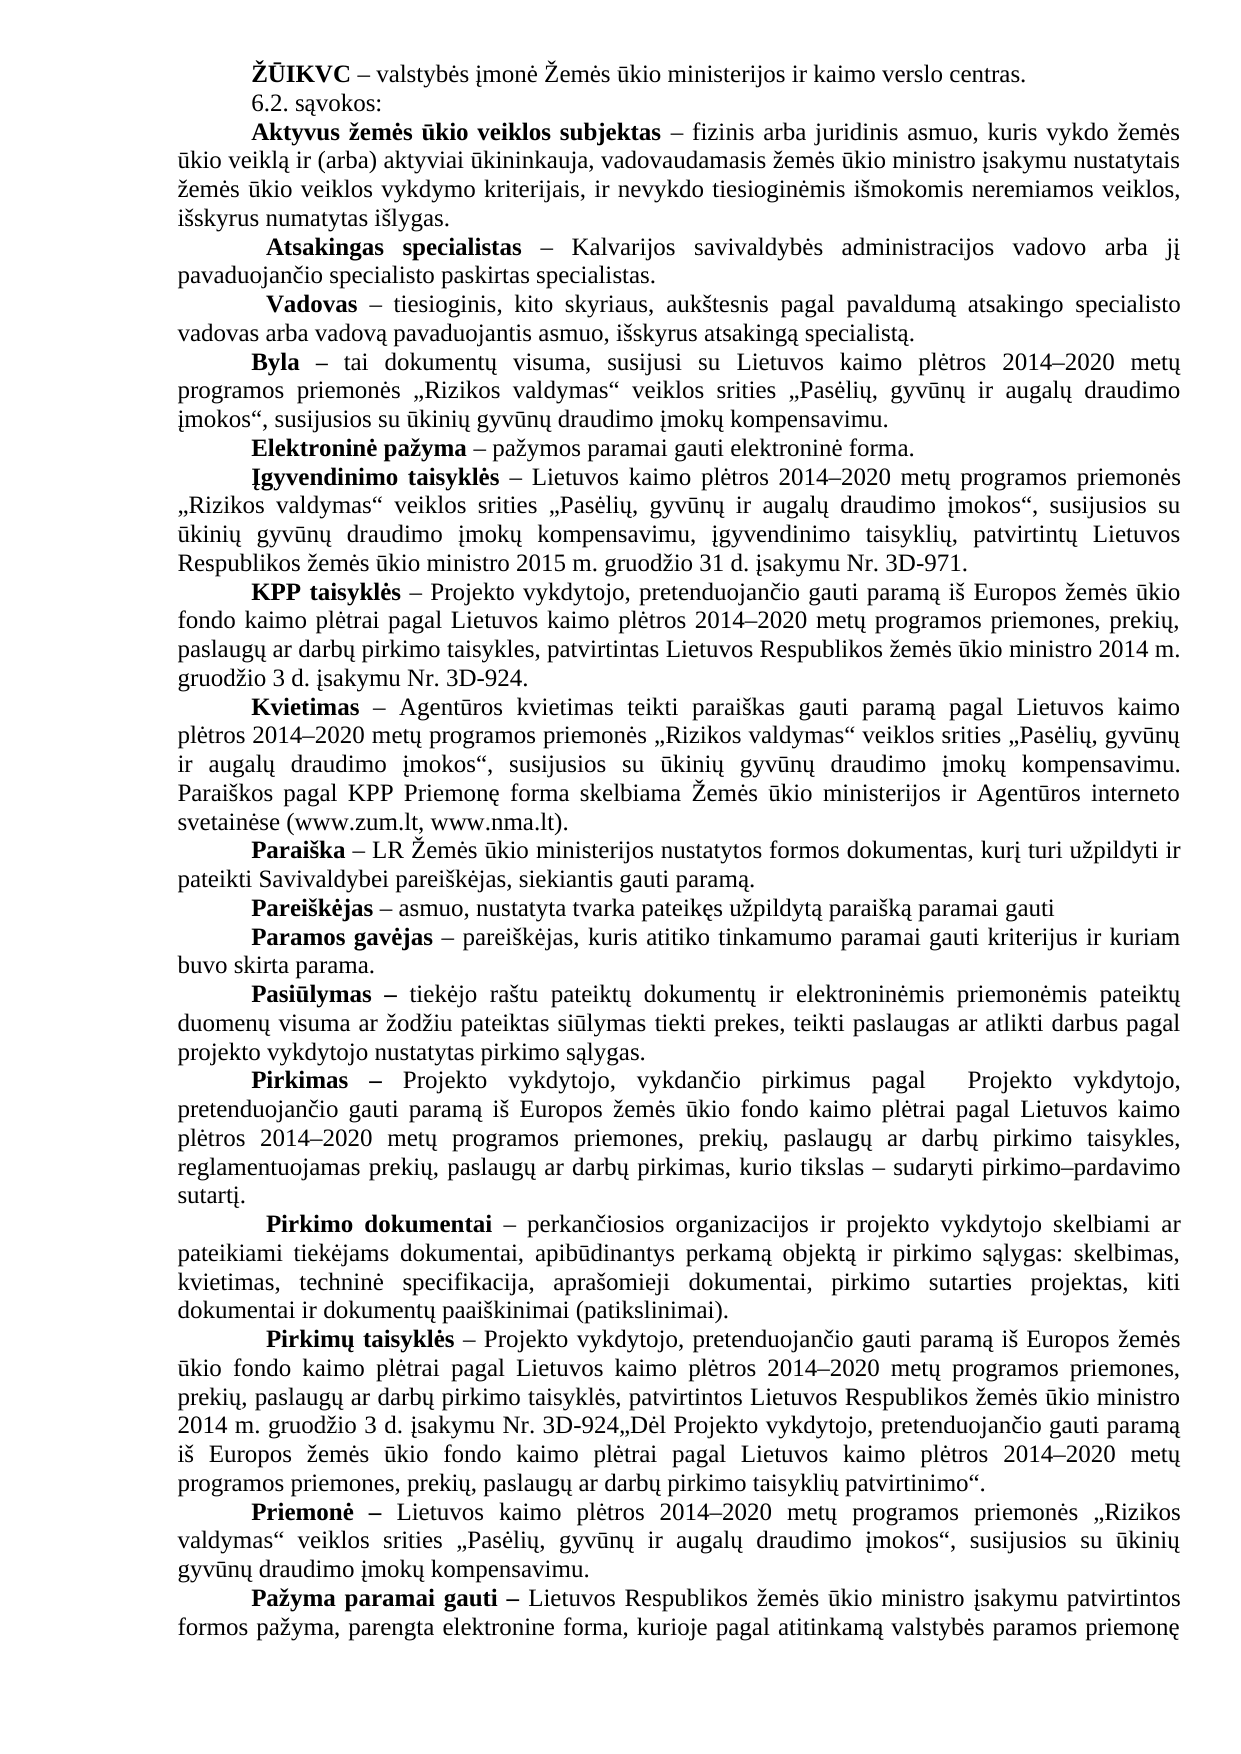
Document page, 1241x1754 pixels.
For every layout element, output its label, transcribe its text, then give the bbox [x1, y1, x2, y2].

text 6.2. sąvokos: [177, 88, 1181, 117]
text Vadovas – tiesioginis, kito skyriaus, aukštesnis pagal pavaldumą atsakingo specialisto vadovas arba vadovą pavaduojantis asmuo, išskyrus atsakingą specialistą. [177, 289, 1181, 347]
text Paraiška – LR Žemės ūkio ministerijos nustatytos formos dokumentas, kurį turi užpildyti ir pateikti Savivaldybei pareiškėjas, siekiantis gauti paramą. [177, 835, 1181, 893]
text Atsakingas specialistas – Kalvarijos savivaldybės administracijos vadovo arba jį pavaduojančio specialisto paskirtas specialistas. [177, 232, 1181, 289]
text ŽŪIKVC – valstybės įmonė Žemės ūkio ministerijos ir kaimo verslo centras. [177, 59, 1181, 88]
text Pirkimas – Projekto vykdytojo, vykdančio pirkimus pagal Projekto vykdytojo, pretenduojančio gauti paramą iš Europos žemės ūkio fondo kaimo plėtrai pagal Lietuvos kaimo plėtros 2014–2020 metų programos priemones, prekių, paslaugų ar darbų pirkimo taisykles, reglamentuojamas prekių, paslaugų ar darbų pirkimas, kurio tikslas – sudaryti pirkimo–pardavimo sutartį. [177, 1065, 1181, 1209]
text KPP taisyklės – Projekto vykdytojo, pretenduojančio gauti paramą iš Europos žemės ūkio fondo kaimo plėtrai pagal Lietuvos kaimo plėtros 2014–2020 metų programos priemones, prekių, paslaugų ar darbų pirkimo taisykles, patvirtintas Lietuvos Respublikos žemės ūkio ministro 2014 m. gruodžio 3 d. įsakymu Nr. 3D-924. [177, 577, 1181, 692]
text Pirkimo dokumentai – perkančiosios organizacijos ir projekto vykdytojo skelbiami ar pateikiami tiekėjams dokumentai, apibūdinantys perkamą objektą ir pirkimo sąlygas: skelbimas, kvietimas, techninė specifikacija, aprašomieji dokumentai, pirkimo sutarties projektas, kiti dokumentai ir dokumentų paaiškinimai (patikslinimai). [177, 1209, 1181, 1324]
text Priemonė – Lietuvos kaimo plėtros 2014–2020 metų programos priemonės „Rizikos valdymas“ veiklos srities „Pasėlių, gyvūnų ir augalų draudimo įmokos“, susijusios su ūkinių gyvūnų draudimo įmokų kompensavimu. [177, 1497, 1181, 1583]
text Pažyma paramai gauti – Lietuvos Respublikos žemės ūkio ministro įsakymu patvirtintos formos pažyma, parengta elektronine forma, kurioje pagal atitinkamą valstybės paramos priemonę [177, 1583, 1181, 1640]
text Paramos gavėjas – pareiškėjas, kuris atitiko tinkamumo paramai gauti kriterijus ir kuriam buvo skirta parama. [177, 922, 1181, 979]
text Pasiūlymas – tiekėjo raštu pateiktų dokumentų ir elektroninėmis priemonėmis pateiktų duomenų visuma ar žodžiu pateiktas siūlymas tiekti prekes, teikti paslaugas ar atlikti darbus pagal projekto vykdytojo nustatytas pirkimo sąlygas. [177, 979, 1181, 1065]
text Aktyvus žemės ūkio veiklos subjektas – fizinis arba juridinis asmuo, kuris vykdo žemės ūkio veiklą ir (arba) aktyviai ūkininkauja, vadovaudamasis žemės ūkio ministro įsakymu nustatytais žemės ūkio veiklos vykdymo kriterijais, ir nevykdo tiesioginėmis išmokomis neremiamos veiklos, išskyrus numatytas išlygas. [177, 117, 1181, 232]
text Kvietimas – Agentūros kvietimas teikti paraiškas gauti paramą pagal Lietuvos kaimo plėtros 2014–2020 metų programos priemonės „Rizikos valdymas“ veiklos srities „Pasėlių, gyvūnų ir augalų draudimo įmokos“, susijusios su ūkinių gyvūnų draudimo įmokų kompensavimu. Paraiškos pagal KPP Priemonę forma skelbiama Žemės ūkio ministerijos ir Agentūros interneto svetainėse (www.zum.lt, www.nma.lt). [177, 692, 1181, 835]
text Pareiškėjas – asmuo, nustatyta tvarka pateikęs užpildytą paraišką paramai gauti [177, 893, 1181, 922]
text Byla – tai dokumentų visuma, susijusi su Lietuvos kaimo plėtros 2014–2020 metų programos priemonės „Rizikos valdymas“ veiklos srities „Pasėlių, gyvūnų ir augalų draudimo įmokos“, susijusios su ūkinių gyvūnų draudimo įmokų kompensavimu. [177, 347, 1181, 433]
text Įgyvendinimo taisyklės – Lietuvos kaimo plėtros 2014–2020 metų programos priemonės „Rizikos valdymas“ veiklos srities „Pasėlių, gyvūnų ir augalų draudimo įmokos“, susijusios su ūkinių gyvūnų draudimo įmokų kompensavimu, įgyvendinimo taisyklių, patvirtintų Lietuvos Respublikos žemės ūkio ministro 2015 m. gruodžio 31 d. įsakymu Nr. 3D-971. [177, 462, 1181, 577]
text Pirkimų taisyklės – Projekto vykdytojo, pretenduojančio gauti paramą iš Europos žemės ūkio fondo kaimo plėtrai pagal Lietuvos kaimo plėtros 2014–2020 metų programos priemones, prekių, paslaugų ar darbų pirkimo taisyklės, patvirtintos Lietuvos Respublikos žemės ūkio ministro 2014 m. gruodžio 3 d. įsakymu Nr. 3D-924„Dėl Projekto vykdytojo, pretenduojančio gauti paramą iš Europos žemės ūkio fondo kaimo plėtrai pagal Lietuvos kaimo plėtros 2014–2020 metų programos priemones, prekių, paslaugų ar darbų pirkimo taisyklių patvirtinimo“. [177, 1324, 1181, 1497]
text Elektroninė pažyma – pažymos paramai gauti elektroninė forma. [177, 433, 1181, 462]
